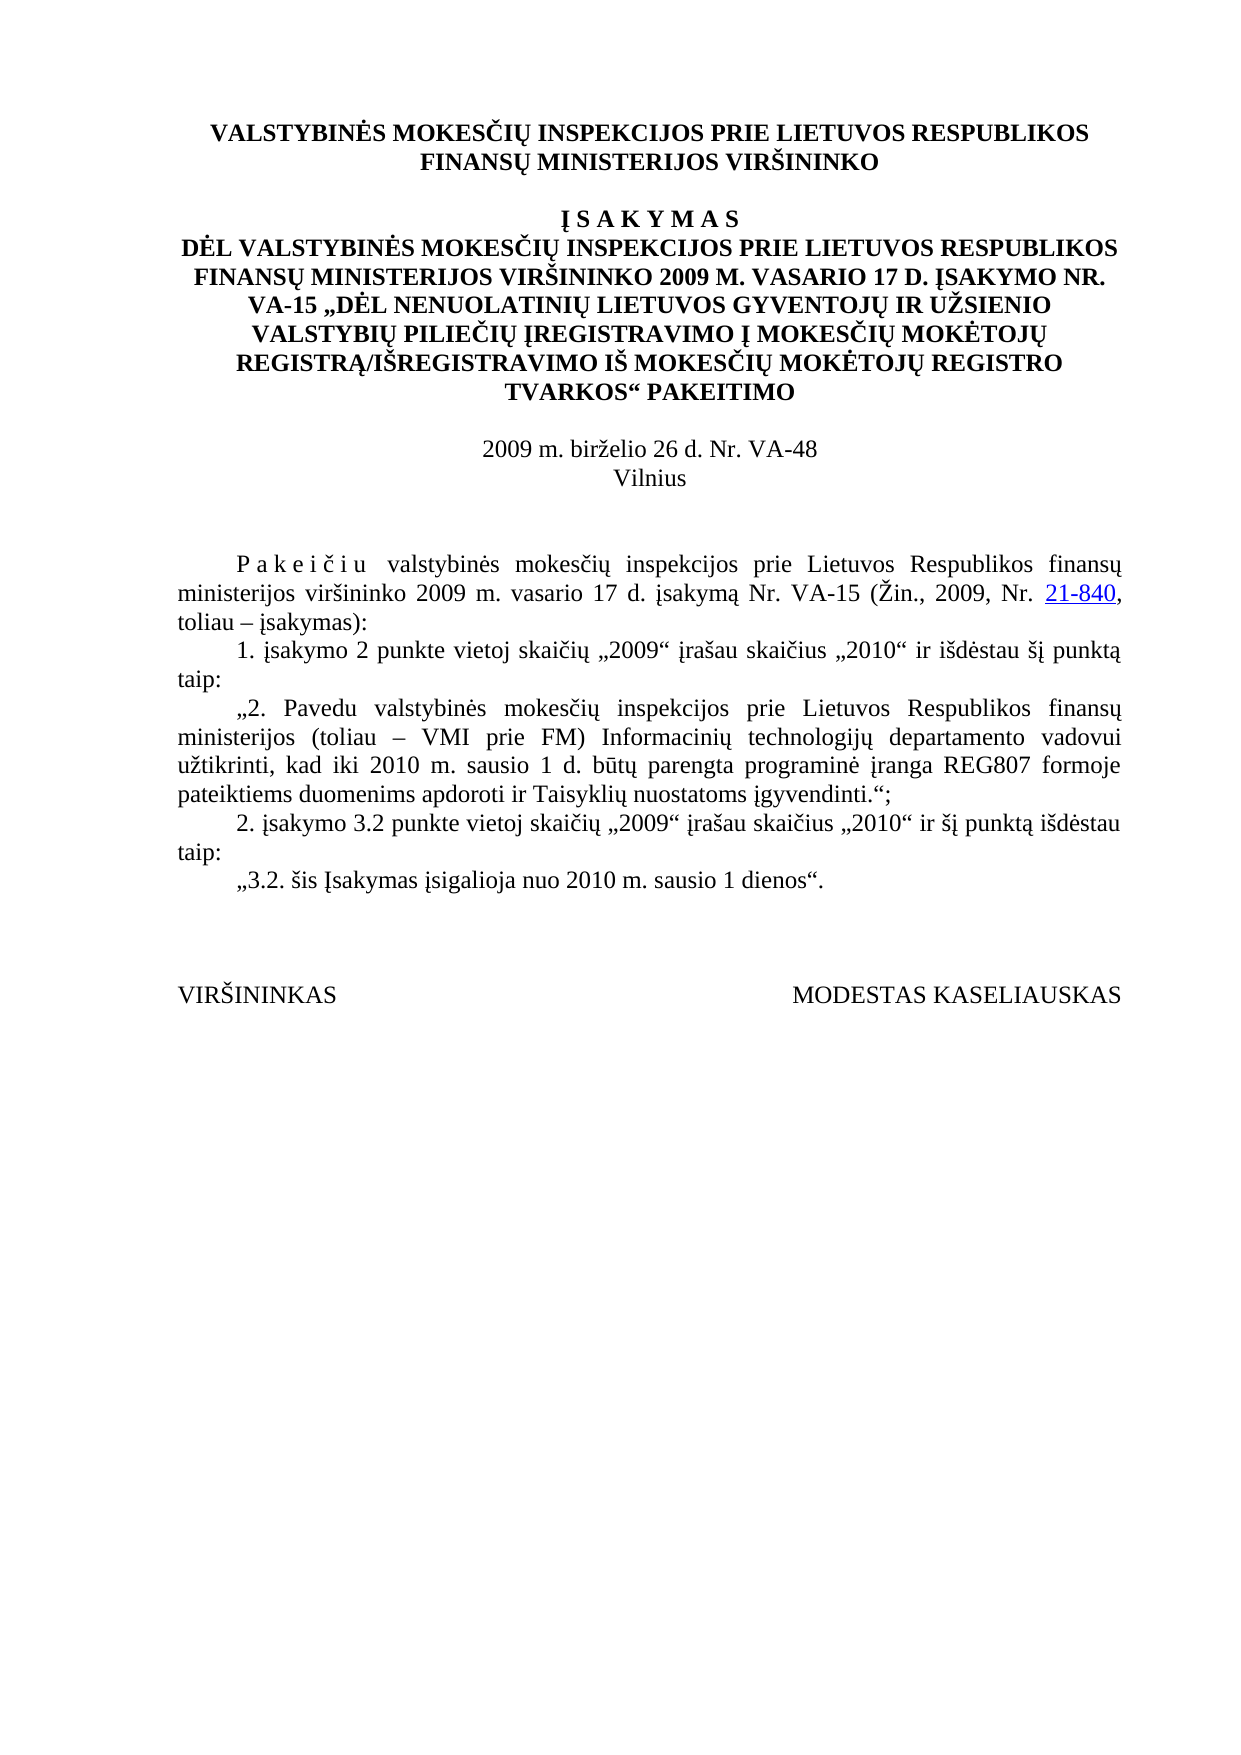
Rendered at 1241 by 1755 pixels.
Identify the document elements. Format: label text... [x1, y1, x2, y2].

text 2. įsakymo 3.2 punkte vietoj skaičių „2009“ įrašau skaičius „2010“ ir šį punktą išdėstau taip: [177, 808, 1122, 866]
text ĮSAKYMAS [177, 204, 1122, 233]
text Pakeičiu valstybinės mokesčių inspekcijos prie Lietuvos Respublikos finansų ministerijos viršininko 2009 m. vasario 17 d. įsakymą Nr. VA-15 (Žin., 2009, Nr. 21-840, toliau – įsakymas): [177, 549, 1122, 636]
text Vilnius [177, 463, 1122, 492]
text VIRŠININKAS MODESTAS KASELIAUSKAS [177, 981, 1122, 1009]
text 2009 m. birželio 26 d. Nr. VA-48 [177, 434, 1122, 463]
text DĖL VALSTYBINĖS MOKESČIŲ INSPEKCIJOS PRIE LIETUVOS RESPUBLIKOS FINANSŲ MINISTERIJOS VIRŠININKO 2009 M. VASARIO 17 D. ĮSAKYMO NR. VA-15 „DĖL NENUOLATINIŲ LIETUVOS GYVENTOJŲ IR UŽSIENIO VALSTYBIŲ PILIEČIŲ ĮREGISTRAVIMO Į MOKESČIŲ MOKĖTOJŲ REGISTRĄ/IŠREGISTRAVIMO IŠ MOKESČIŲ MOKĖTOJŲ REGISTRO TVARKOS“ PAKEITIMO [177, 233, 1122, 406]
text „3.2. šis Įsakymas įsigalioja nuo 2010 m. sausio 1 dienos“. [177, 866, 1122, 894]
text 1. įsakymo 2 punkte vietoj skaičių „2009“ įrašau skaičius „2010“ ir išdėstau šį punktą taip: [177, 636, 1122, 693]
text VALSTYBINĖS MOKESČIŲ INSPEKCIJOS PRIE LIETUVOS RESPUBLIKOS FINANSŲ MINISTERIJOS VIRŠININKO [177, 118, 1122, 176]
text „2. Pavedu valstybinės mokesčių inspekcijos prie Lietuvos Respublikos finansų ministerijos (toliau – VMI prie FM) Informacinių technologijų departamento vadovui užtikrinti, kad iki 2010 m. sausio 1 d. būtų parengta programinė įranga REG807 formoje pateiktiems duomenims apdoroti ir Taisyklių nuostatoms įgyvendinti.“; [177, 693, 1122, 808]
